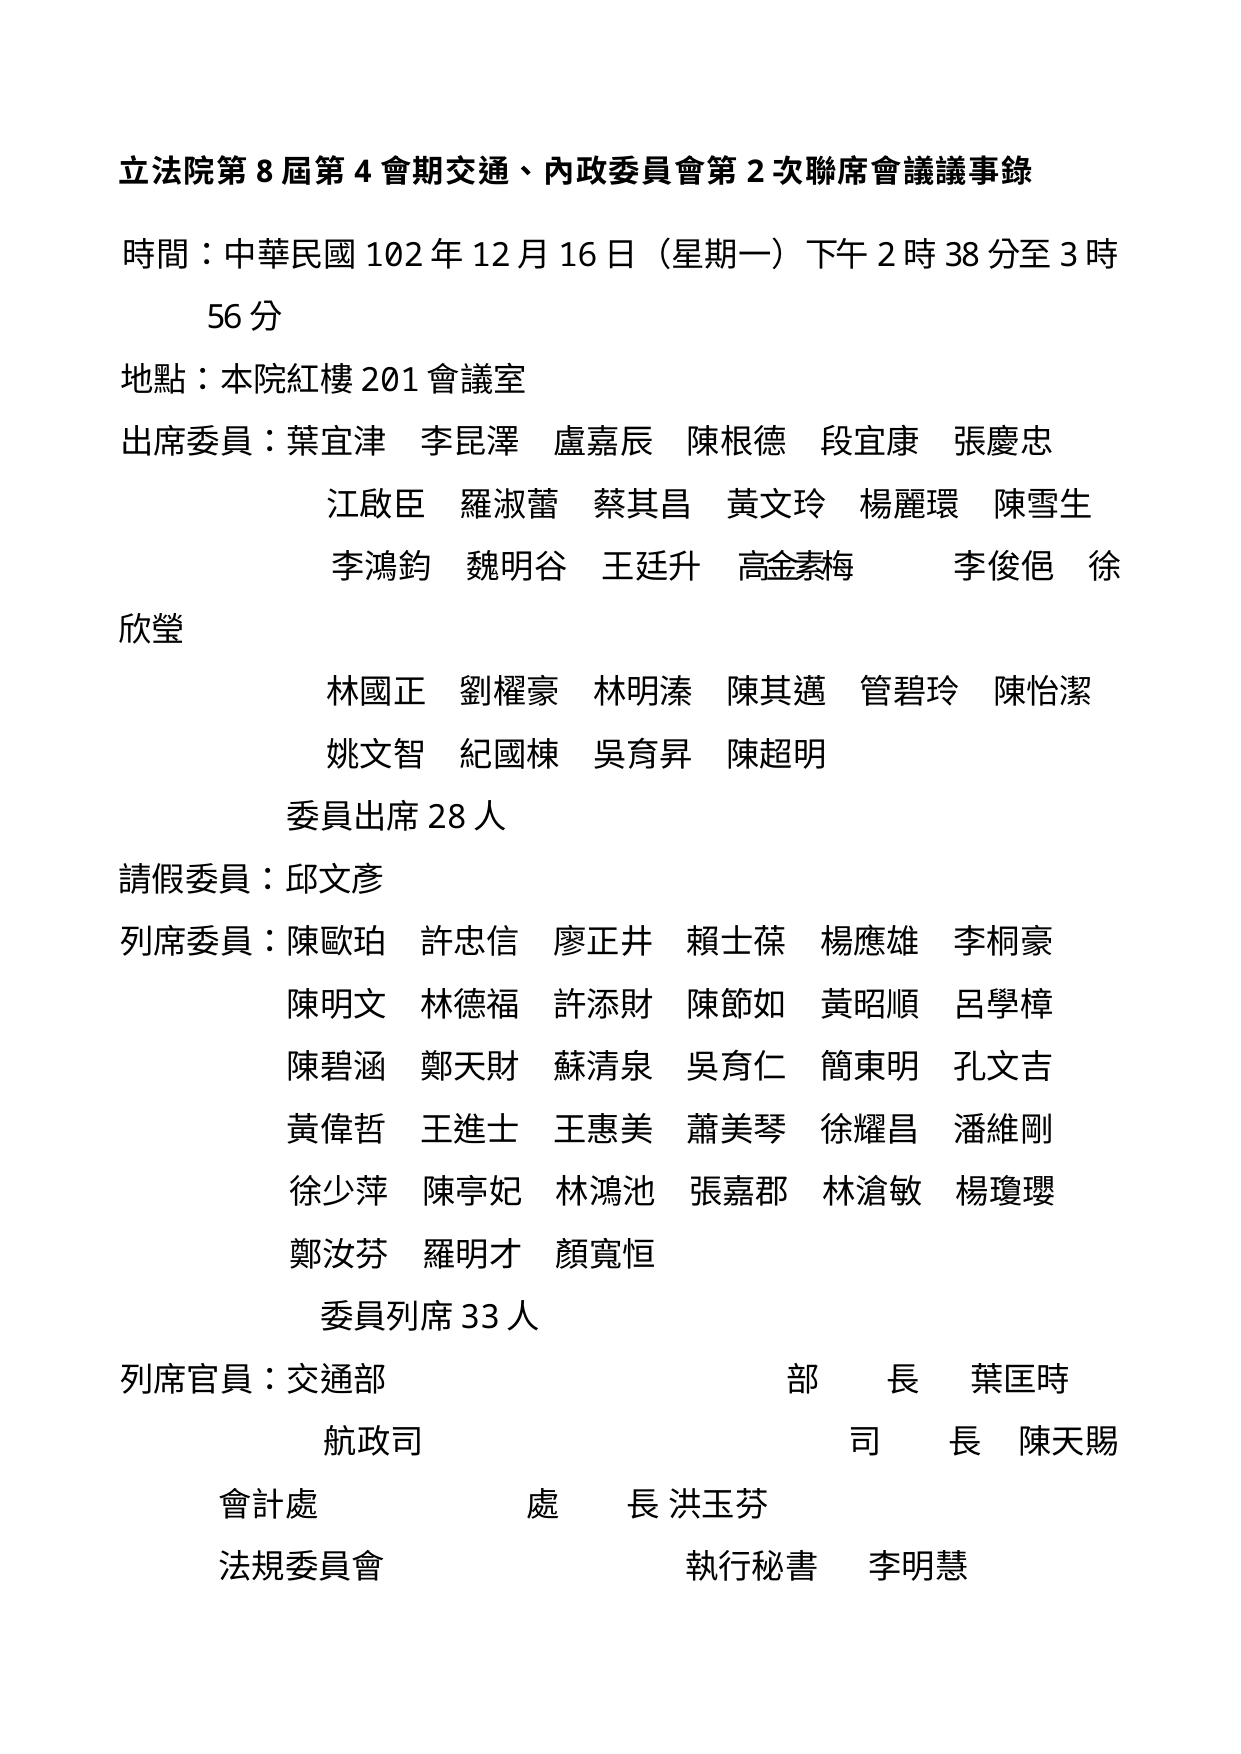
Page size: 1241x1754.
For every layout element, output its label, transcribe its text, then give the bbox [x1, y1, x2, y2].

text 江啟臣 羅淑蕾 蔡其昌 黃文玲 楊麗環 陳雪生 [118, 460, 1122, 522]
text 列席委員：陳歐珀 許忠信 廖正井 賴士葆 楊應雄 李桐豪 [120, 897, 1122, 960]
text 會計處 處 長 洪玉芬 [118, 1460, 1122, 1522]
text 陳明文 林德福 許添財 陳節如 黃昭順 呂學樟 [120, 960, 1122, 1022]
text 鄭汝芬 羅明才 顏寬恒 [120, 1210, 1122, 1272]
text 黃偉哲 王進士 王惠美 蕭美琴 徐耀昌 潘維剛 [120, 1085, 1122, 1147]
text 徐少萍 陳亭妃 林鴻池 張嘉郡 林滄敏 楊瓊瓔 [120, 1147, 1122, 1210]
text 陳碧涵 鄭天財 蘇清泉 吳育仁 簡東明 孔文吉 [120, 1022, 1122, 1085]
text 姚文智 紀國棟 吳育昇 陳超明 [118, 710, 1122, 772]
text 請假委員：邱文彥 [118, 835, 1122, 897]
text 列席官員：交通部 部 長 葉匡時 [120, 1335, 1122, 1397]
text 時間：中華民國102年12月16日（星期一）下午2時38分至3時56分 [122, 210, 1122, 335]
text 委員列席33人 [120, 1272, 1122, 1335]
text 地點：本院紅樓201會議室 [120, 335, 1122, 397]
text 立法院第8屆第4會期交通、內政委員會第2次聯席會議議事錄 [118, 146, 1122, 191]
text 法規委員會 執行秘書 李明慧 [118, 1522, 1122, 1585]
text 航政司 司 長 陳天賜 [118, 1397, 1122, 1460]
text 出席委員：葉宜津 李昆澤 盧嘉辰 陳根德 段宜康 張慶忠 [120, 397, 1122, 460]
text 李鴻鈞 魏明谷 王廷升 高金素梅 李俊俋 徐欣瑩 [118, 522, 1122, 647]
text 委員出席28人 [120, 772, 1122, 835]
text 林國正 劉櫂豪 林明溱 陳其邁 管碧玲 陳怡潔 [118, 647, 1122, 710]
